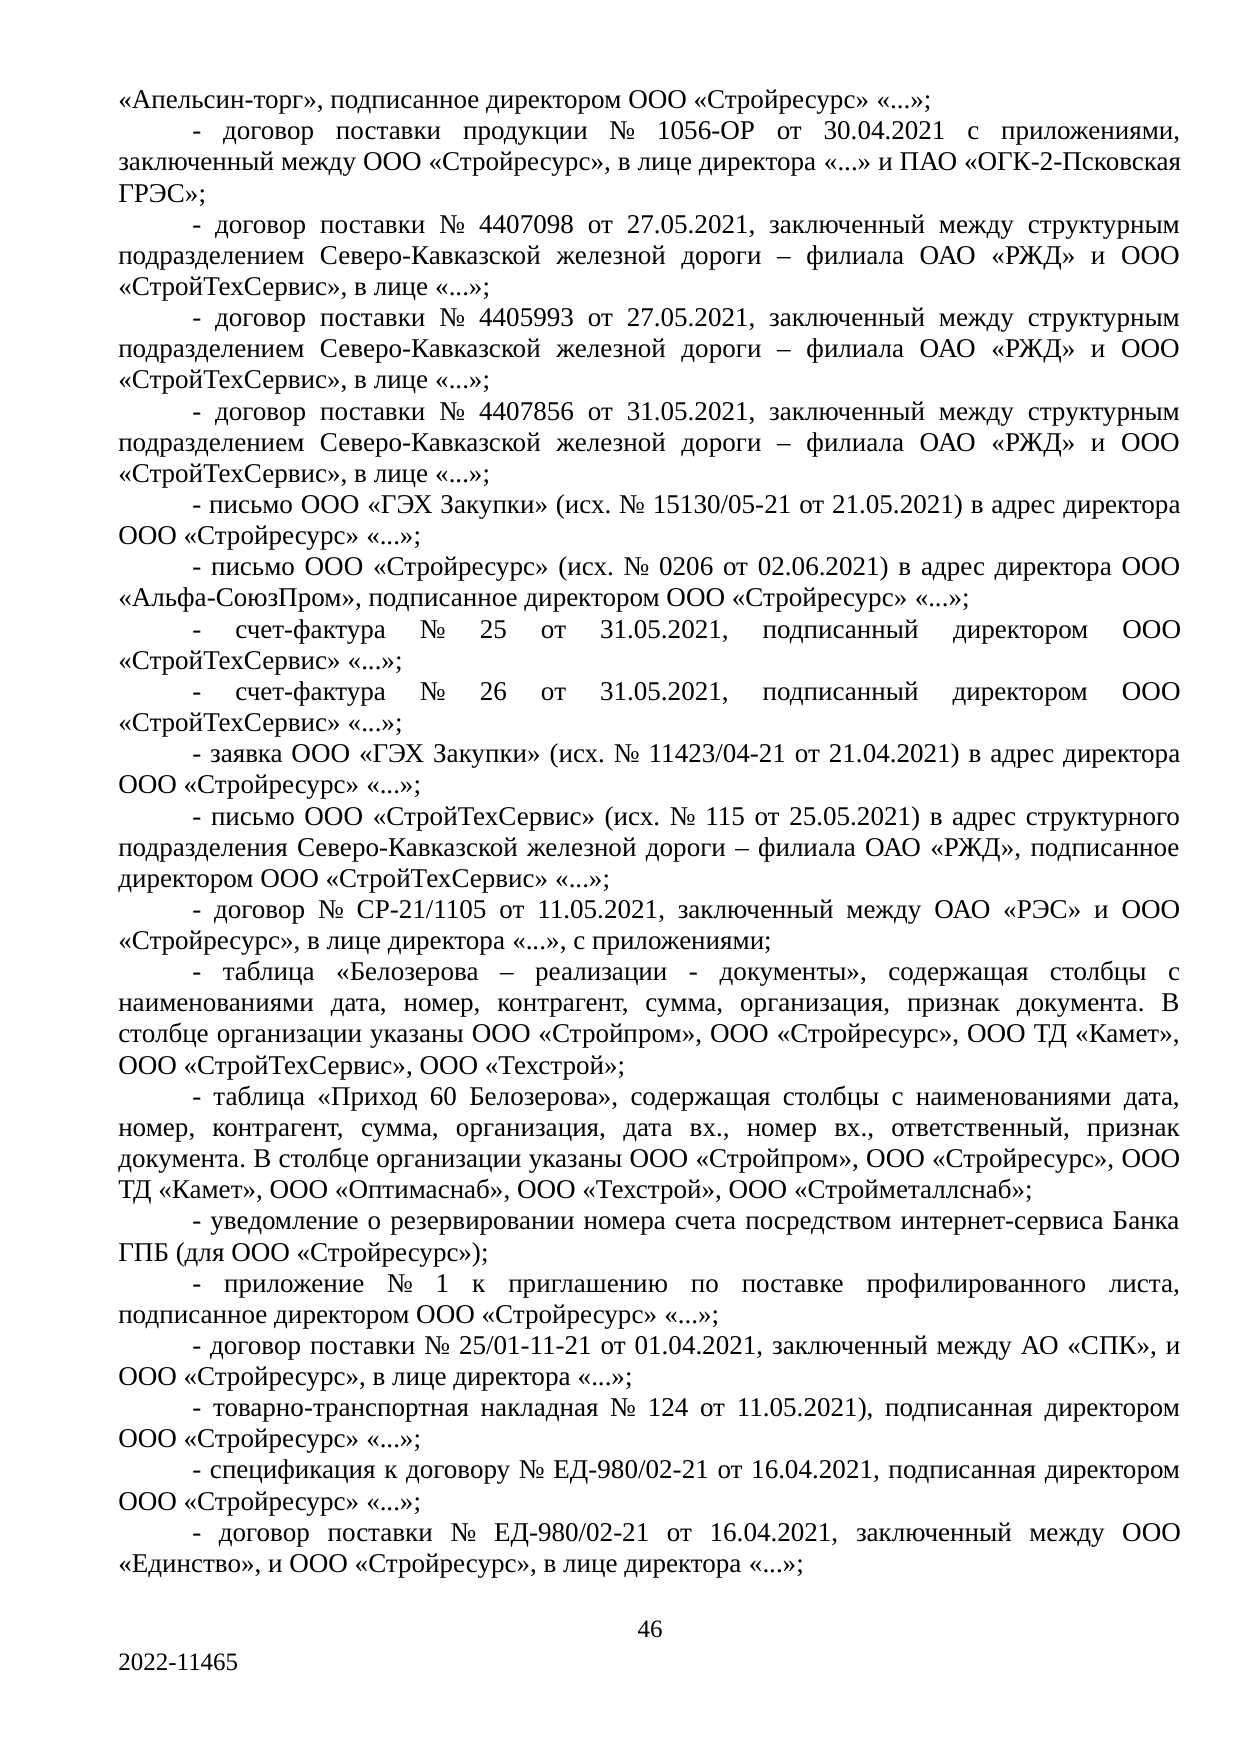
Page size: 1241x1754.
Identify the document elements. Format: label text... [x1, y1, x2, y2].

text - счет-фактура № 25 от 31.05.2021, подписанный директором ООО «СтройТехСервис» «...»; [118, 613, 1181, 675]
text - договор поставки продукции № 1056-ОР от 30.04.2021 с приложениями, заключенный между ООО «Стройресурс», в лице директора «...» и ПАО «ОГК-2-Псковская ГРЭС»; [118, 114, 1181, 208]
text - договор поставки № 4407856 от 31.05.2021, заключенный между структурным подразделением Северо-Кавказской железной дороги – филиала ОАО «РЖД» и ООО «СтройТехСервис», в лице «...»; [118, 395, 1181, 488]
text - счет-фактура № 26 от 31.05.2021, подписанный директором ООО «СтройТехСервис» «...»; [118, 675, 1181, 737]
text - таблица «Приход 60 Белозерова», содержащая столбцы с наименованиями дата, номер, контрагент, сумма, организация, дата вх., номер вх., ответственный, признак документа. В столбце организации указаны ООО «Стройпром», ООО «Стройресурс», ООО ТД «Камет», ООО «Оптимаснаб», ООО «Техстрой», ООО «Стройметаллснаб»; [118, 1080, 1181, 1204]
text - договор поставки № 4407098 от 27.05.2021, заключенный между структурным подразделением Северо-Кавказской железной дороги – филиала ОАО «РЖД» и ООО «СтройТехСервис», в лице «...»; [118, 208, 1181, 301]
text - уведомление о резервировании номера счета посредством интернет-сервиса Банка ГПБ (для ООО «Стройресурс»); [118, 1204, 1181, 1267]
text - договор поставки № ЕД-980/02-21 от 16.04.2021, заключенный между ООО «Единство», и ООО «Стройресурс», в лице директора «...»; [118, 1516, 1181, 1578]
text - таблица «Белозерова – реализации - документы», содержащая столбцы с наименованиями дата, номер, контрагент, сумма, организация, признак документа. В столбце организации указаны ООО «Стройпром», ООО «Стройресурс», ООО ТД «Камет», ООО «СтройТехСервис», ООО «Техстрой»; [118, 955, 1181, 1080]
text - товарно-транспортная накладная № 124 от 11.05.2021), подписанная директором ООО «Стройресурс» «...»; [118, 1391, 1181, 1454]
text «Апельсин-торг», подписанное директором ООО «Стройресурс» «...»; [118, 83, 1181, 114]
text - договор поставки № 4405993 от 27.05.2021, заключенный между структурным подразделением Северо-Кавказской железной дороги – филиала ОАО «РЖД» и ООО «СтройТехСервис», в лице «...»; [118, 301, 1181, 395]
text - приложение № 1 к приглашению по поставке профилированного листа, подписанное директором ООО «Стройресурс» «...»; [118, 1267, 1181, 1329]
text - письмо ООО «Стройресурс» (исх. № 0206 от 02.06.2021) в адрес директора ООО «Альфа-СоюзПром», подписанное директором ООО «Стройресурс» «...»; [118, 550, 1181, 613]
text - спецификация к договору № ЕД-980/02-21 от 16.04.2021, подписанная директором ООО «Стройресурс» «...»; [118, 1454, 1181, 1516]
text - заявка ООО «ГЭХ Закупки» (исх. № 11423/04-21 от 21.04.2021) в адрес директора ООО «Стройресурс» «...»; [118, 737, 1181, 799]
text - письмо ООО «ГЭХ Закупки» (исх. № 15130/05-21 от 21.05.2021) в адрес директора ООО «Стройресурс» «...»; [118, 488, 1181, 550]
text - договор поставки № 25/01-11-21 от 01.04.2021, заключенный между АО «СПК», и ООО «Стройресурс», в лице директора «...»; [118, 1329, 1181, 1391]
text - договор № СР-21/1105 от 11.05.2021, заключенный между ОАО «РЭС» и ООО «Стройресурс», в лице директора «...», с приложениями; [118, 893, 1181, 955]
text - письмо ООО «СтройТехСервис» (исх. № 115 от 25.05.2021) в адрес структурного подразделения Северо-Кавказской железной дороги – филиала ОАО «РЖД», подписанное директором ООО «СтройТехСервис» «...»; [118, 799, 1181, 893]
